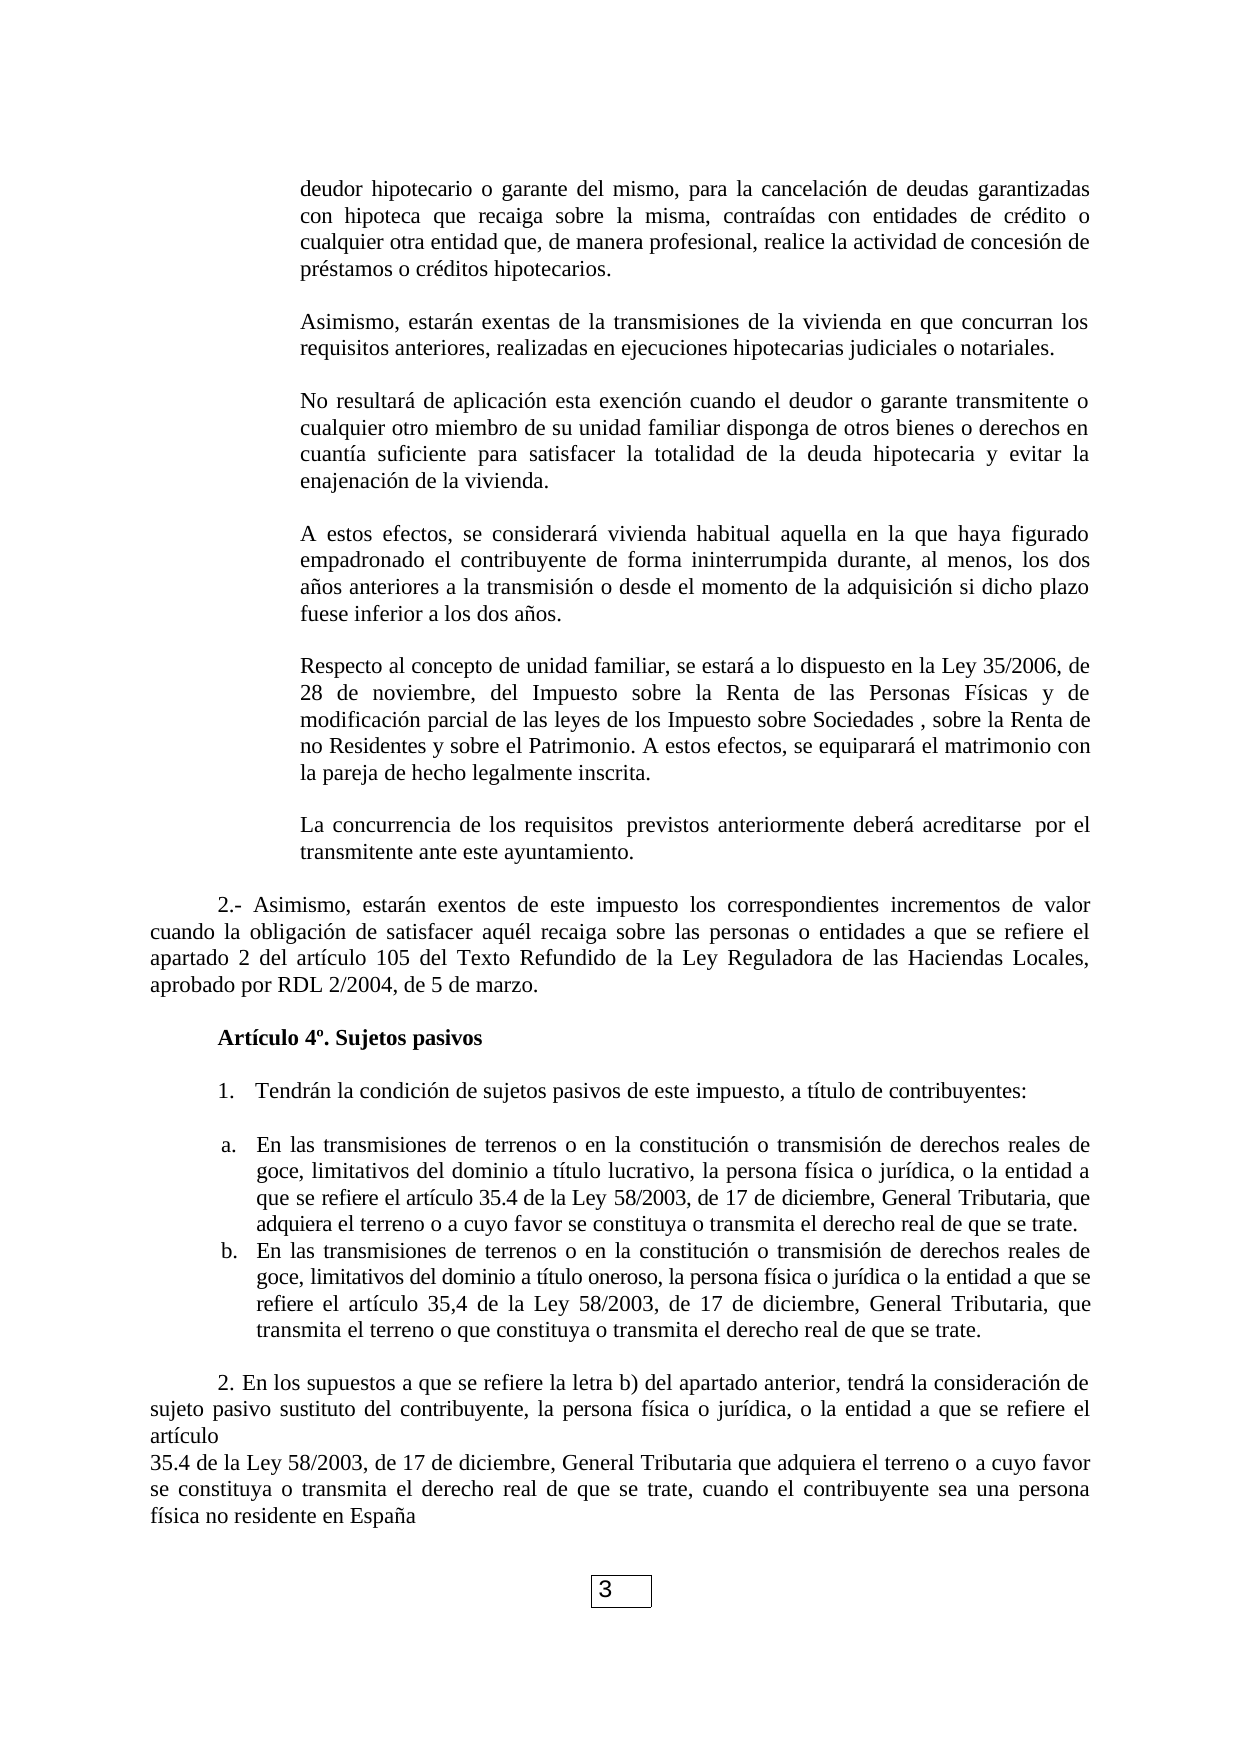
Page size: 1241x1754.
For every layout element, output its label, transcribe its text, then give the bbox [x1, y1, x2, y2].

list En las transmisiones de terrenos o en la constitución o transmisión de derechos reales de goce, limitativos del dominio a título lucrativo, la persona física o jurídica, o la entidad a que se refiere el artículo 35.4 de la Ley 58/2003, de 17 de diciembre, General Tributaria, que adquiera el terreno o a cuyo favor se constituya o transmita el derecho real de que se trate. [221, 1131, 1091, 1237]
text Asimismo, estarán exentas de la transmisiones de la vivienda en que concurran los requisitos anteriores, realizadas en ejecuciones hipotecarias judiciales o notariales. [300, 308, 1090, 361]
text deudor hipotecario o garante del mismo, para la cancelación de deudas garantizadas con hipoteca que recaiga sobre la misma, contraídas con entidades de crédito o cualquier otra entidad que, de manera profesional, realice la actividad de concesión de préstamos o créditos hipotecarios. [300, 175, 1091, 281]
text 2.- Asimismo, estarán exentos de este impuesto los correspondientes incrementos de valor cuando la obligación de satisfacer aquél recaiga sobre las personas o entidades a que se refiere el apartado 2 del artículo 105 del Texto Refundido de la Ley Reguladora de las Haciendas Locales, aprobado por RDL 2/2004, de 5 de marzo. [150, 891, 1091, 997]
subtitle Artículo 4º. Sujetos pasivos [217, 1024, 1103, 1051]
text No resultará de aplicación esta exención cuando el deudor o garante transmitente o cualquier otro miembro de su unidad familiar disponga de otros bienes o derechos en cuantía suficiente para satisfacer la totalidad de la deuda hipotecaria y evitar la enajenación de la vivienda. [300, 387, 1090, 493]
text A estos efectos, se considerará vivienda habitual aquella en la que haya figurado empadronado el contribuyente de forma ininterrumpida durante, al menos, los dos años anteriores a la transmisión o desde el momento de la adquisición si dicho plazo fuese inferior a los dos años. [300, 520, 1090, 626]
list Tendrán la condición de sujetos pasivos de este impuesto, a título de contribuyentes: [217, 1077, 1103, 1103]
list En las transmisiones de terrenos o en la constitución o transmisión de derechos reales de goce, limitativos del dominio a título oneroso, la persona física o jurídica o la entidad a que se refiere el artículo 35,4 de la Ley 58/2003, de 17 de diciembre, General Tributaria, que transmita el terreno o que constituya o transmita el derecho real de que se trate. [221, 1237, 1091, 1343]
list En los supuestos a que se refiere la letra b) del apartado anterior, tendrá la consideración de sujeto pasivo sustituto del contribuyente, la persona física o jurídica, o la entidad a que se refiere el artículo [150, 1369, 1091, 1448]
text La concurrencia de los requisitos previstos anteriormente deberá acreditarse por el transmitente ante este ayuntamiento. [300, 811, 1090, 864]
text 35.4 de la Ley 58/2003, de 17 de diciembre, General Tributaria que adquiera el terreno o a cuyo favor se constituya o transmita el derecho real de que se trate, cuando el contribuyente sea una persona física no residente en España [150, 1449, 1090, 1528]
text Respecto al concepto de unidad familiar, se estará a lo dispuesto en la Ley 35/2006, de 28 de noviembre, del Impuesto sobre la Renta de las Personas Físicas y de modificación parcial de las leyes de los Impuesto sobre Sociedades , sobre la Renta de no Residentes y sobre el Patrimonio. A estos efectos, se equiparará el matrimonio con la pareja de hecho legalmente inscrita. [300, 652, 1091, 785]
